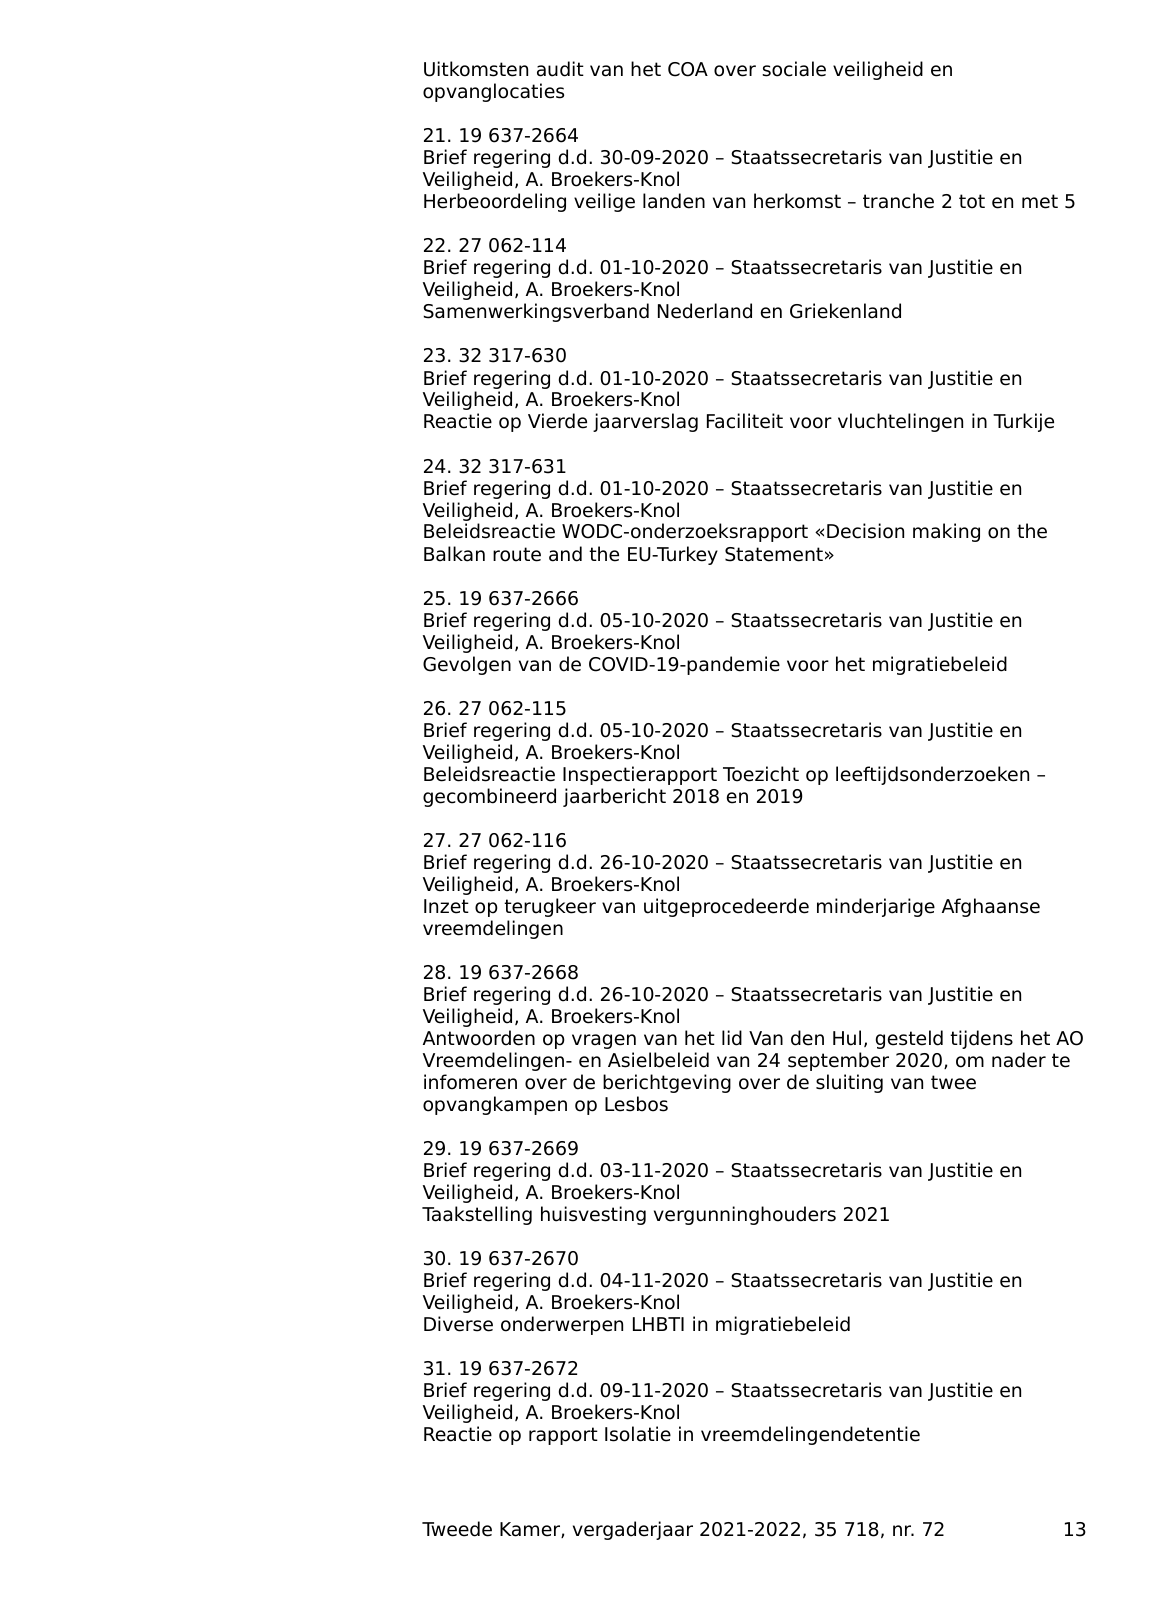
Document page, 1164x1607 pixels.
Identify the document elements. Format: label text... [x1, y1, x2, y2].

text Herbeoordeling veilige landen van herkomst – tranche 2 tot en met 5 [422, 191, 1087, 213]
text 31. 19 637-2672 [422, 1358, 1087, 1380]
text 25. 19 637-2666 [422, 588, 1087, 609]
text Brief regering d.d. 09-11-2020 – Staatssecretaris van Justitie en Veiligheid, A. Broekers-Knol [422, 1380, 1087, 1424]
text Brief regering d.d. 05-10-2020 – Staatssecretaris van Justitie en Veiligheid, A. Broekers-Knol [422, 609, 1087, 653]
text Brief regering d.d. 01-10-2020 – Staatssecretaris van Justitie en Veiligheid, A. Broekers-Knol [422, 477, 1087, 521]
text Brief regering d.d. 04-11-2020 – Staatssecretaris van Justitie en Veiligheid, A. Broekers-Knol [422, 1270, 1087, 1314]
text 29. 19 637-2669 [422, 1138, 1087, 1160]
text Inzet op terugkeer van uitgeprocedeerde minderjarige Afghaanse vreemdelingen [422, 896, 1087, 940]
text Brief regering d.d. 01-10-2020 – Staatssecretaris van Justitie en Veiligheid, A. Broekers-Knol [422, 257, 1087, 301]
text 24. 32 317-631 [422, 456, 1087, 477]
text 30. 19 637-2670 [422, 1248, 1087, 1270]
text Uitkomsten audit van het COA over sociale veiligheid en opvanglocaties [422, 59, 1087, 103]
text Samenwerkingsverband Nederland en Griekenland [422, 301, 1087, 323]
text Diverse onderwerpen LHBTI in migratiebeleid [422, 1314, 1087, 1336]
text Reactie op Vierde jaarverslag Faciliteit voor vluchtelingen in Turkije [422, 411, 1087, 433]
text 28. 19 637-2668 [422, 962, 1087, 984]
text Beleidsreactie Inspectierapport Toezicht op leeftijdsonderzoeken – gecombineerd jaarbericht 2018 en 2019 [422, 764, 1087, 808]
text Gevolgen van de COVID-19-pandemie voor het migratiebeleid [422, 653, 1087, 676]
text Brief regering d.d. 26-10-2020 – Staatssecretaris van Justitie en Veiligheid, A. Broekers-Knol [422, 984, 1087, 1028]
text Antwoorden op vragen van het lid Van den Hul, gesteld tijdens het AO Vreemdelingen- en Asielbeleid van 24 september 2020, om nader te infomeren over de berichtgeving over de sluiting van twee opvangkampen op Lesbos [422, 1028, 1087, 1116]
text Brief regering d.d. 01-10-2020 – Staatssecretaris van Justitie en Veiligheid, A. Broekers-Knol [422, 367, 1087, 411]
text 26. 27 062-115 [422, 698, 1087, 720]
text 22. 27 062-114 [422, 235, 1087, 257]
text Taakstelling huisvesting vergunninghouders 2021 [422, 1204, 1087, 1226]
text Beleidsreactie WODC-onderzoeksrapport «Decision making on the Balkan route and the EU-Turkey Statement» [422, 521, 1087, 565]
text Brief regering d.d. 03-11-2020 – Staatssecretaris van Justitie en Veiligheid, A. Broekers-Knol [422, 1160, 1087, 1204]
text 27. 27 062-116 [422, 830, 1087, 852]
text 23. 32 317-630 [422, 345, 1087, 367]
text Brief regering d.d. 26-10-2020 – Staatssecretaris van Justitie en Veiligheid, A. Broekers-Knol [422, 852, 1087, 896]
text Brief regering d.d. 30-09-2020 – Staatssecretaris van Justitie en Veiligheid, A. Broekers-Knol [422, 147, 1087, 191]
text Reactie op rapport Isolatie in vreemdelingendetentie [422, 1424, 1087, 1446]
text 21. 19 637-2664 [422, 125, 1087, 147]
text Brief regering d.d. 05-10-2020 – Staatssecretaris van Justitie en Veiligheid, A. Broekers-Knol [422, 720, 1087, 764]
